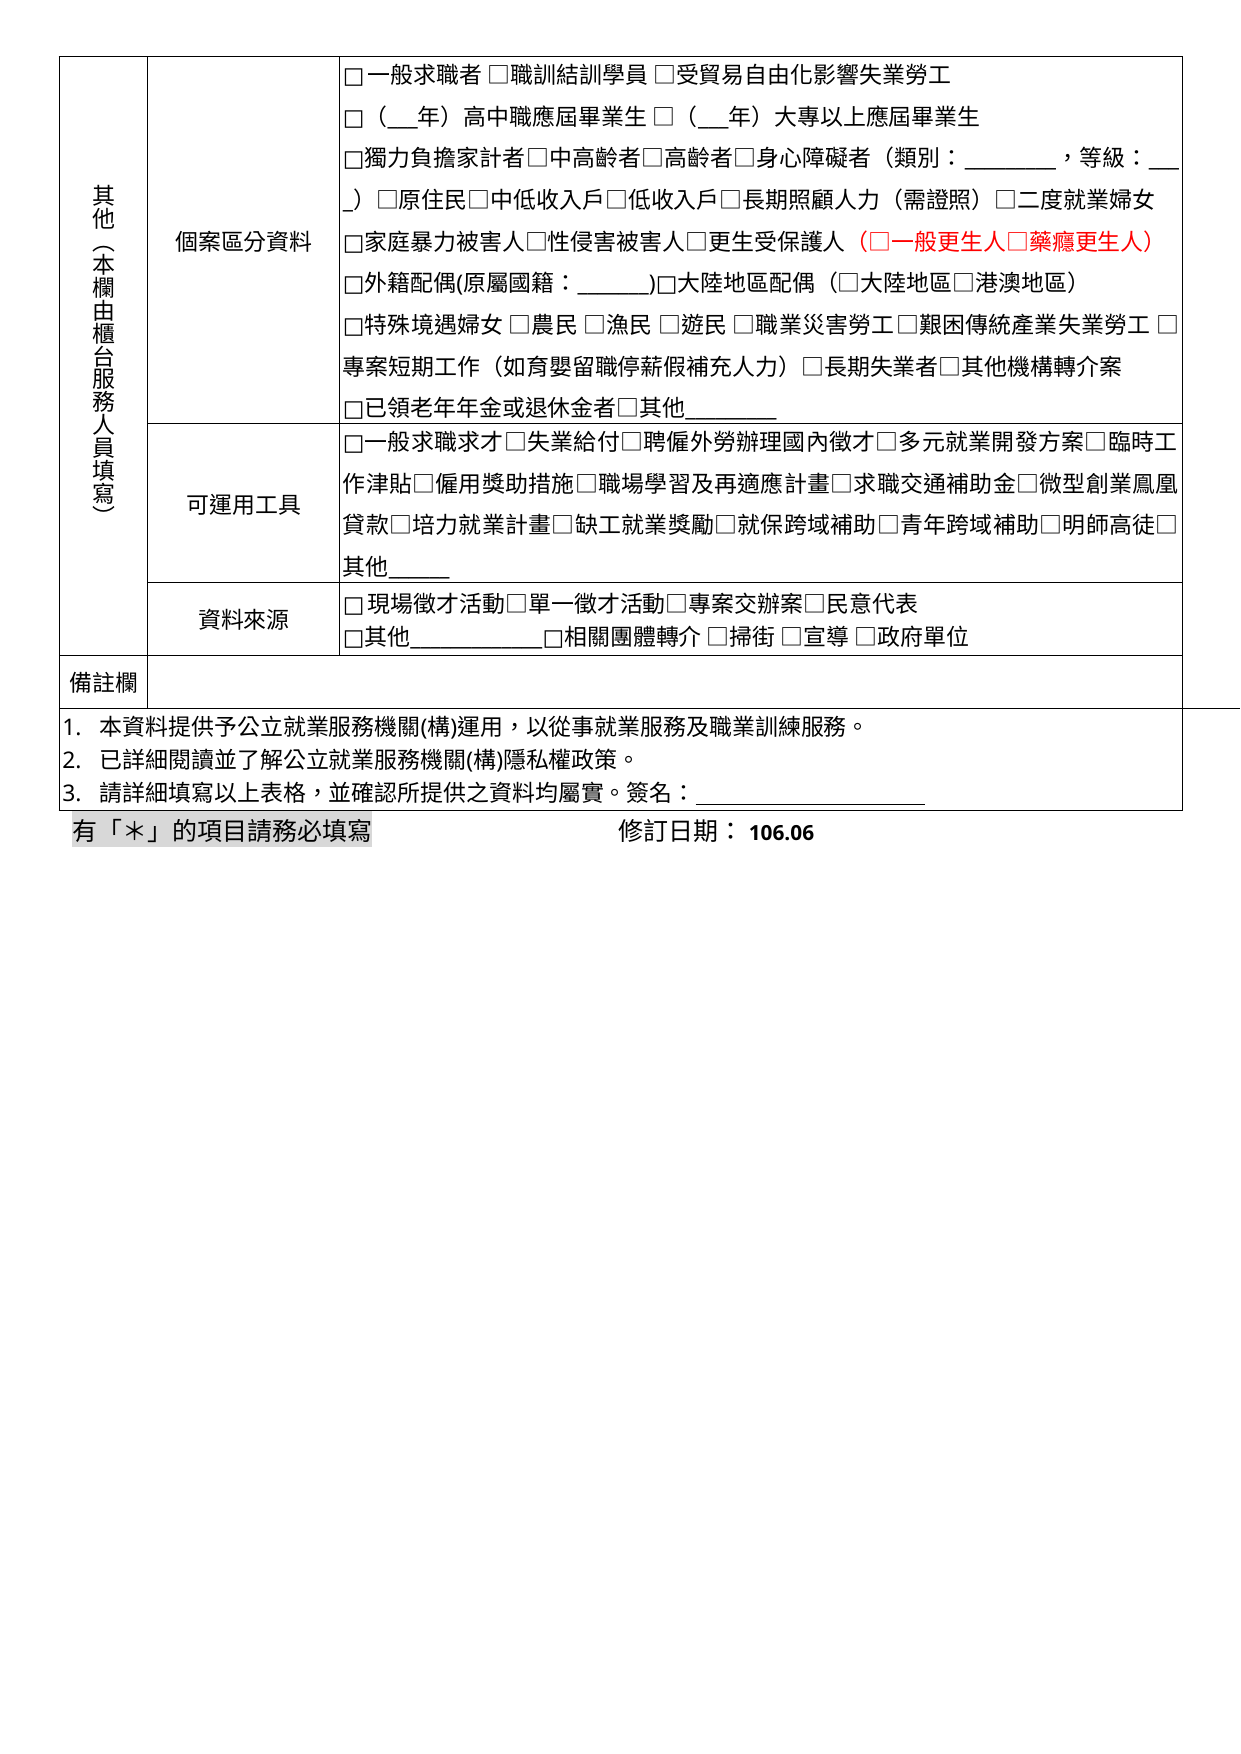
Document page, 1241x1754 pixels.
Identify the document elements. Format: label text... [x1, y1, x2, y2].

table_cell 本資料提供予公立就業服務機關(構)運用，以從事就業服務及職業訓練服務。 已詳細閱讀並了解公立就業服務機關(構)隱私權政策。 請詳細填寫以上表格，並確認所提供之資料均屬實。簽名： [60, 709, 1182, 809]
table_cell 現場徵才活動□單一徵才活動□專案交辦案□民意代表 □其他_____________□相關團體轉介 □掃街 □宣導 □政府單位 [340, 583, 1182, 655]
table_cell [148, 656, 1182, 708]
table_cell [1183, 56, 1240, 423]
table_cell 可運用工具 [148, 424, 339, 582]
table_cell 其他（本欄由櫃台服務人員填寫） [60, 57, 147, 655]
table_cell 資料來源 [148, 583, 339, 655]
table_cell [1183, 709, 1240, 809]
text 有「＊」的項目請務必填寫 修訂日期： 106.06 [59, 811, 1181, 848]
table_cell [1183, 423, 1240, 708]
table_cell 備註欄 [60, 656, 147, 708]
table_cell 個案區分資料 [148, 57, 339, 423]
table_cell 一般求職者 □職訓結訓學員 □受貿易自由化影響失業勞工 □（___年）高中職應屆畢業生 □（___年）大專以上應屆畢業生 □獨力負擔家計者□中高齡者□高齡者□身心障礙者（類別：_________，等級：____）□原住民□中低收入戶□低收入戶□長期照顧人力（需證照）□二度就業婦女 □家庭暴力被害人□性侵害被害人□更生受保護人（□一般更生人□藥癮更生人） □外籍配偶(原屬國籍：_______)□大陸地區配偶（□大陸地區□港澳地區） □特殊境遇婦女 □農民 □漁民 □遊民 □職業災害勞工□艱困傳統產業失業勞工 □專案短期工作（如育嬰留職停薪假補充人力）□長期失業者□其他機構轉介案 □已領老年年金或退休金者□其他_________ [340, 57, 1182, 423]
table_cell □一般求職求才□失業給付□聘僱外勞辦理國內徵才□多元就業開發方案□臨時工作津貼□僱用獎助措施□職場學習及再適應計畫□求職交通補助金□微型創業鳯凰貸款□培力就業計畫□缺工就業獎勵□就保跨域補助□青年跨域補助□明師高徒□其他______ [340, 424, 1182, 582]
